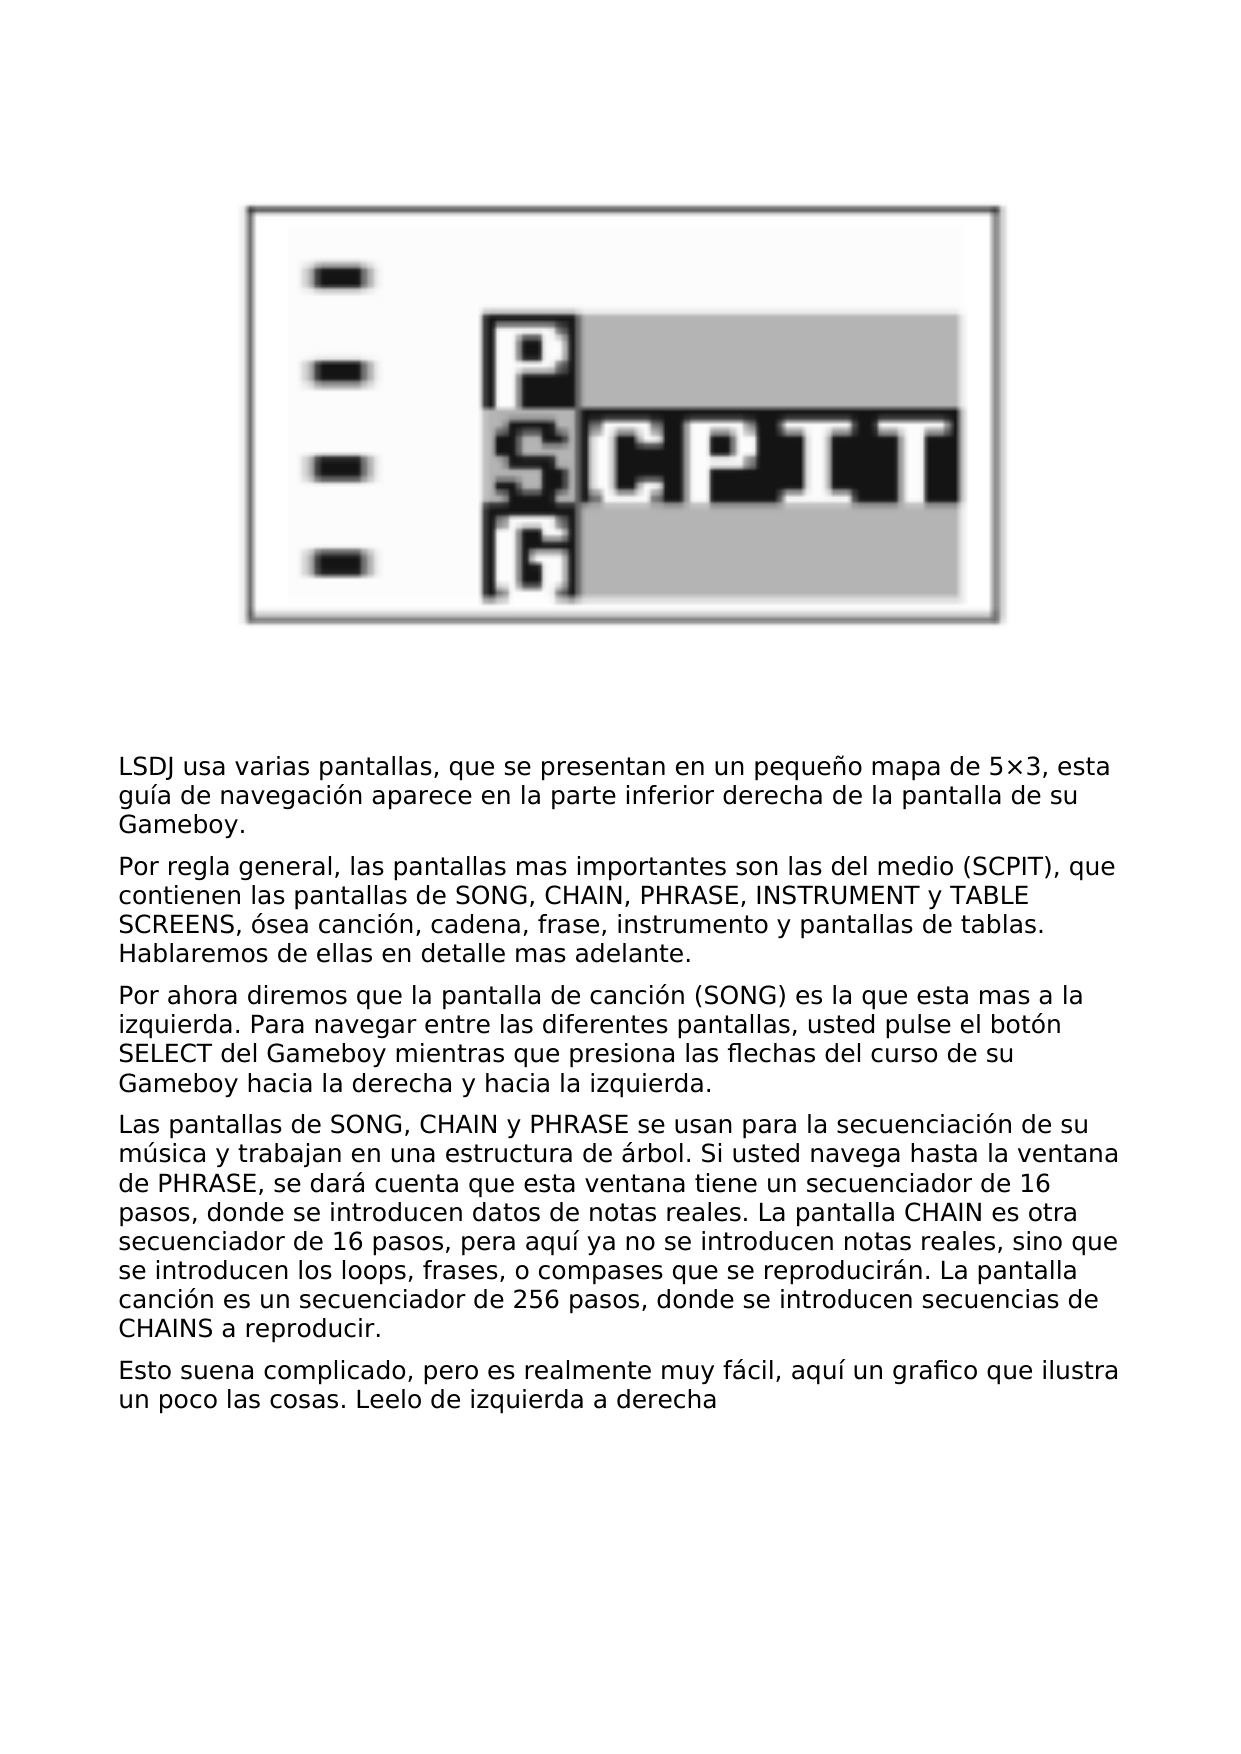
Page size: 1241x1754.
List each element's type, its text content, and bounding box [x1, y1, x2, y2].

text Por regla general, las pantallas mas importantes son las del medio (SCPIT), que contienen las pantallas de SONG, CHAIN, PHRASE, INSTRUMENT y TABLE SCREENS, ósea canción, cadena, frase, instrumento y pantallas de tablas. Hablaremos de ellas en detalle mas adelante. [118, 852, 1122, 969]
picture [118, 118, 1123, 711]
text Por ahora diremos que la pantalla de canción (SONG) es la que esta mas a la izquierda. Para navegar entre las diferentes pantallas, usted pulse el botón SELECT del Gameboy mientras que presiona las flechas del curso de su Gameboy hacia la derecha y hacia la izquierda. [118, 981, 1122, 1098]
text Esto suena complicado, pero es realmente muy fácil, aquí un grafico que ilustra un poco las cosas. Leelo de izquierda a derecha [118, 1356, 1122, 1414]
text LSDJ usa varias pantallas, que se presentan en un pequeño mapa de 5×3, esta guía de navegación aparece en la parte inferior derecha de la pantalla de su Gameboy. [118, 752, 1122, 839]
text Las pantallas de SONG, CHAIN y PHRASE se usan para la secuenciación de su música y trabajan en una estructura de árbol. Si usted navega hasta la ventana de PHRASE, se dará cuenta que esta ventana tiene un secuenciador de 16 pasos, donde se introducen datos de notas reales. La pantalla CHAIN es otra secuenciador de 16 pasos, pera aquí ya no se introducen notas reales, sino que se introducen los loops, frases, o compases que se reproducirán. La pantalla canción es un secuenciador de 256 pasos, donde se introducen secuencias de CHAINS a reproducir. [118, 1110, 1122, 1344]
